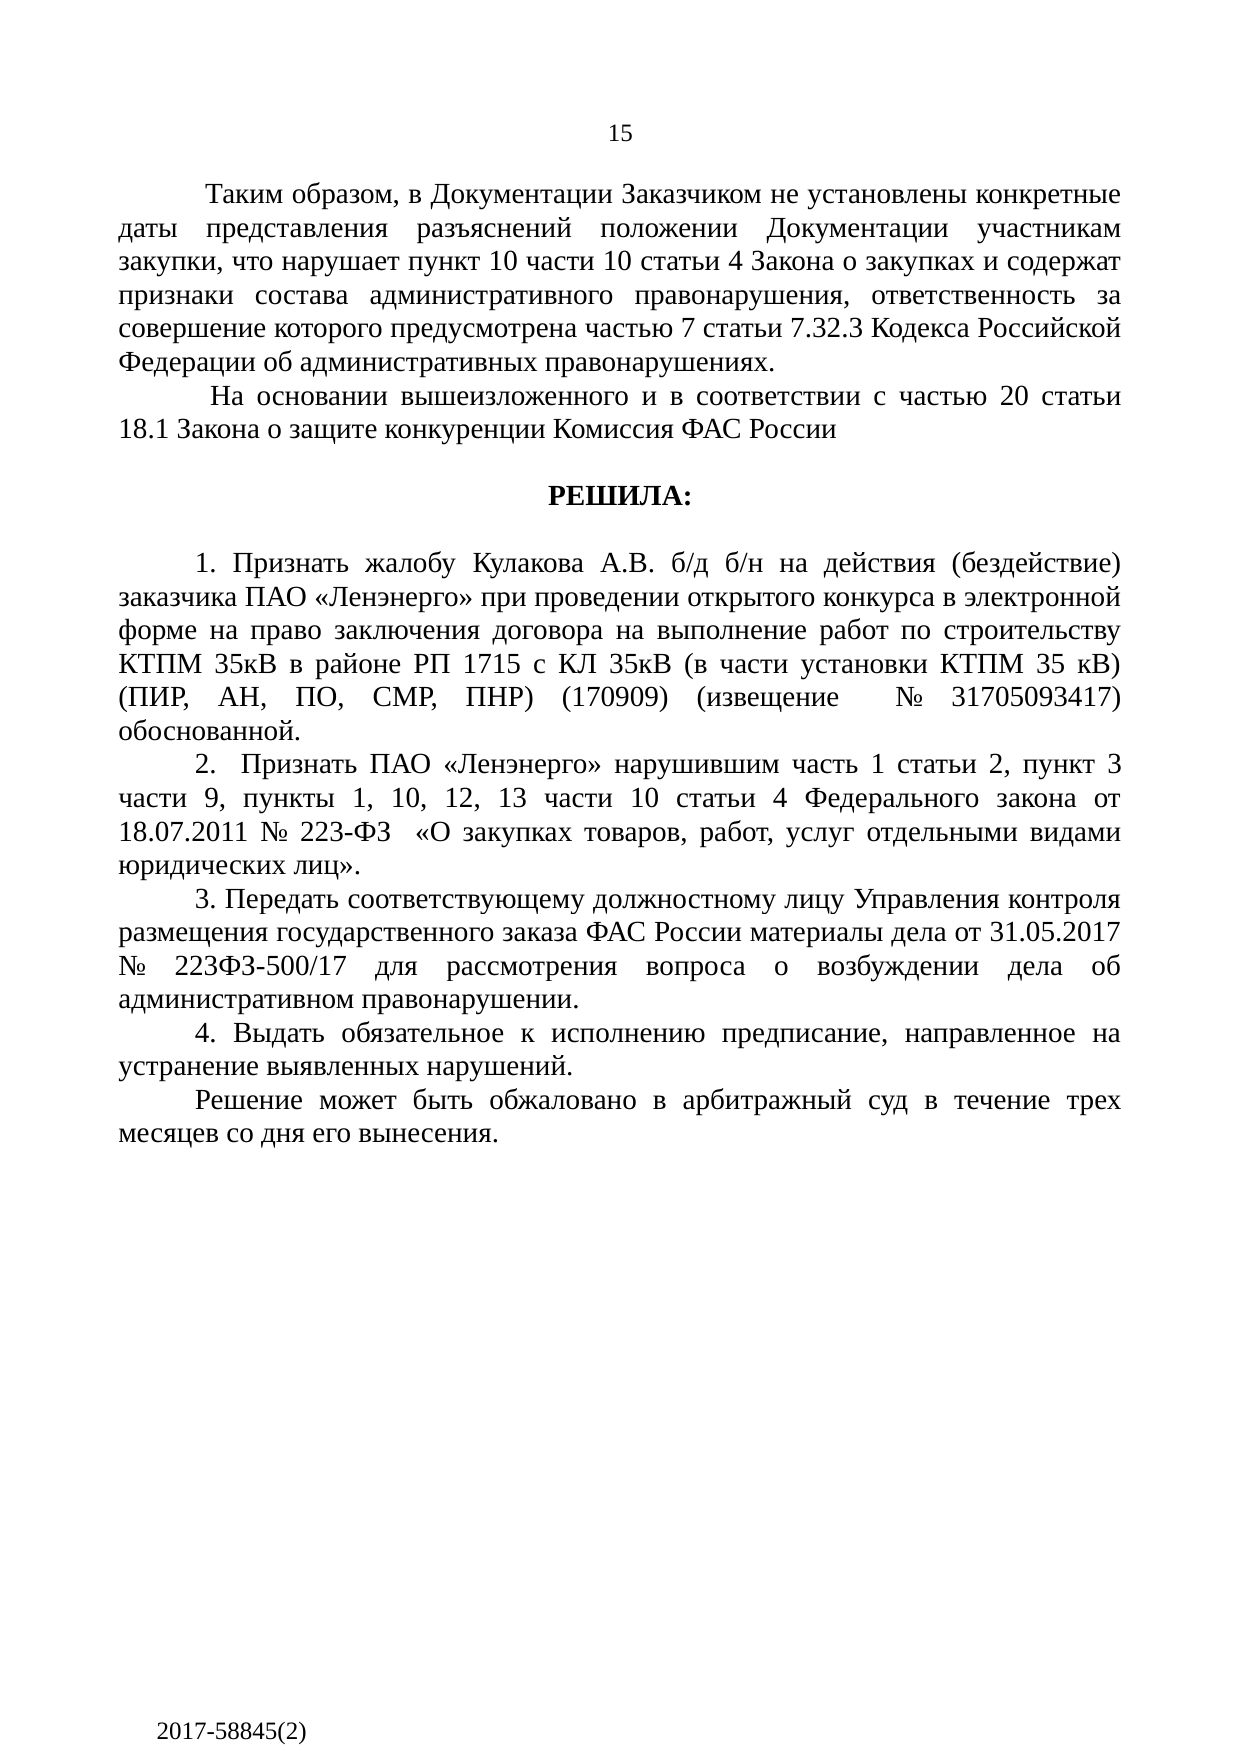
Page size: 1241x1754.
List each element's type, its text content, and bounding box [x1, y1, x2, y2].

text Таким образом, в Документации Заказчиком не установлены конкретные даты представления разъяснений положении Документации участникам закупки, что нарушает пункт 10 части 10 статьи 4 Закона о закупках и содержат признаки состава административного правонарушения, ответственность за совершение которого предусмотрена частью 7 статьи 7.32.3 Кодекса Российской Федерации об административных правонарушениях. [118, 176, 1122, 378]
text 3. Передать соответствующему должностному лицу Управления контроля размещения государственного заказа ФАС России материалы дела от 31.05.2017 № 223ФЗ-500/17 для рассмотрения вопроса о возбуждении дела об административном правонарушении. [118, 881, 1122, 1015]
text РЕШИЛА: [118, 478, 1122, 512]
text 2. Признать ПАО «Ленэнерго» нарушившим часть 1 статьи 2, пункт 3 части 9, пункты 1, 10, 12, 13 части 10 статьи 4 Федерального закона от 18.07.2011 № 223-ФЗ «О закупках товаров, работ, услуг отдельными видами юридических лиц». [118, 747, 1122, 881]
text На основании вышеизложенного и в соответствии с частью 20 статьи 18.1 Закона о защите конкуренции Комиссия ФАС России [118, 378, 1122, 445]
text 4. Выдать обязательное к исполнению предписание, направленное на устранение выявленных нарушений. [118, 1015, 1122, 1082]
text 1. Признать жалобу Кулакова А.В. б/д б/н на действия (бездействие) заказчика ПАО «Ленэнерго» при проведении открытого конкурса в электронной форме на право заключения договора на выполнение работ по строительству КТПМ 35кВ в районе РП 1715 с КЛ 35кВ (в части установки КТПМ 35 кВ) (ПИР, АН, ПО, СМР, ПНР) (170909) (извещение № 31705093417) обоснованной. [118, 545, 1122, 747]
text Решение может быть обжаловано в арбитражный суд в течение трех месяцев со дня его вынесения. [118, 1082, 1122, 1149]
